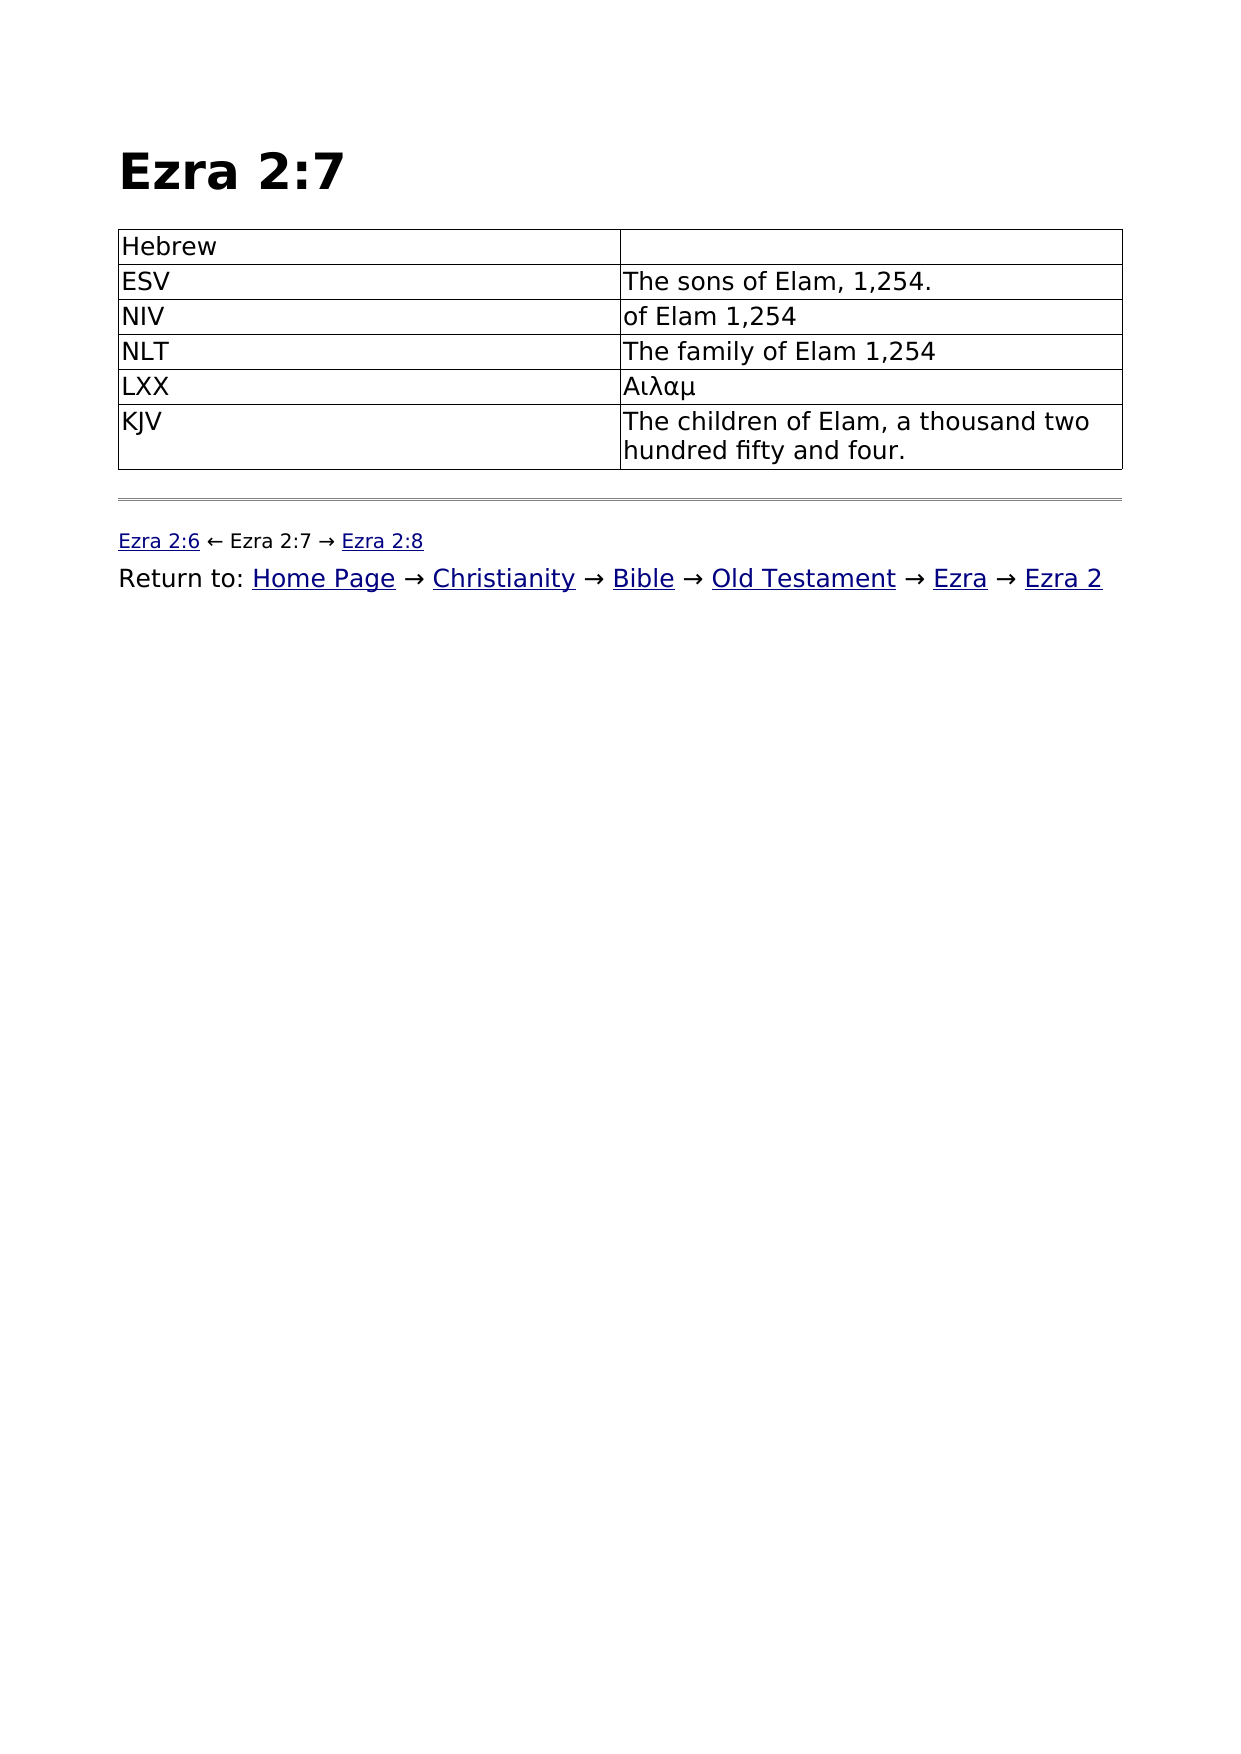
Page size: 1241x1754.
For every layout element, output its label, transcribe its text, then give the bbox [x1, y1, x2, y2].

table_cell LXX [119, 370, 620, 404]
table_cell NIV [119, 300, 620, 334]
subtitle Ezra 2:7 [118, 143, 1122, 201]
table_cell The family of Elam 1,254 [621, 335, 1122, 369]
table_cell The children of Elam, a thousand two hundred fifty and four. [621, 405, 1122, 468]
table_header [621, 230, 1122, 264]
table_cell NLT [119, 335, 620, 369]
text Return to: Home Page → Christianity → Bible → Old Testament → Ezra → Ezra 2 [118, 564, 1122, 593]
table_cell KJV [119, 405, 620, 468]
table_cell The sons of Elam, 1,254. [621, 265, 1122, 299]
table_cell ESV [119, 265, 620, 299]
table_cell of Elam 1,254 [621, 300, 1122, 334]
table_cell Αιλαμ [621, 370, 1122, 404]
text Ezra 2:6 ← Ezra 2:7 → Ezra 2:8 [118, 530, 1122, 564]
table_header Hebrew [119, 230, 620, 264]
